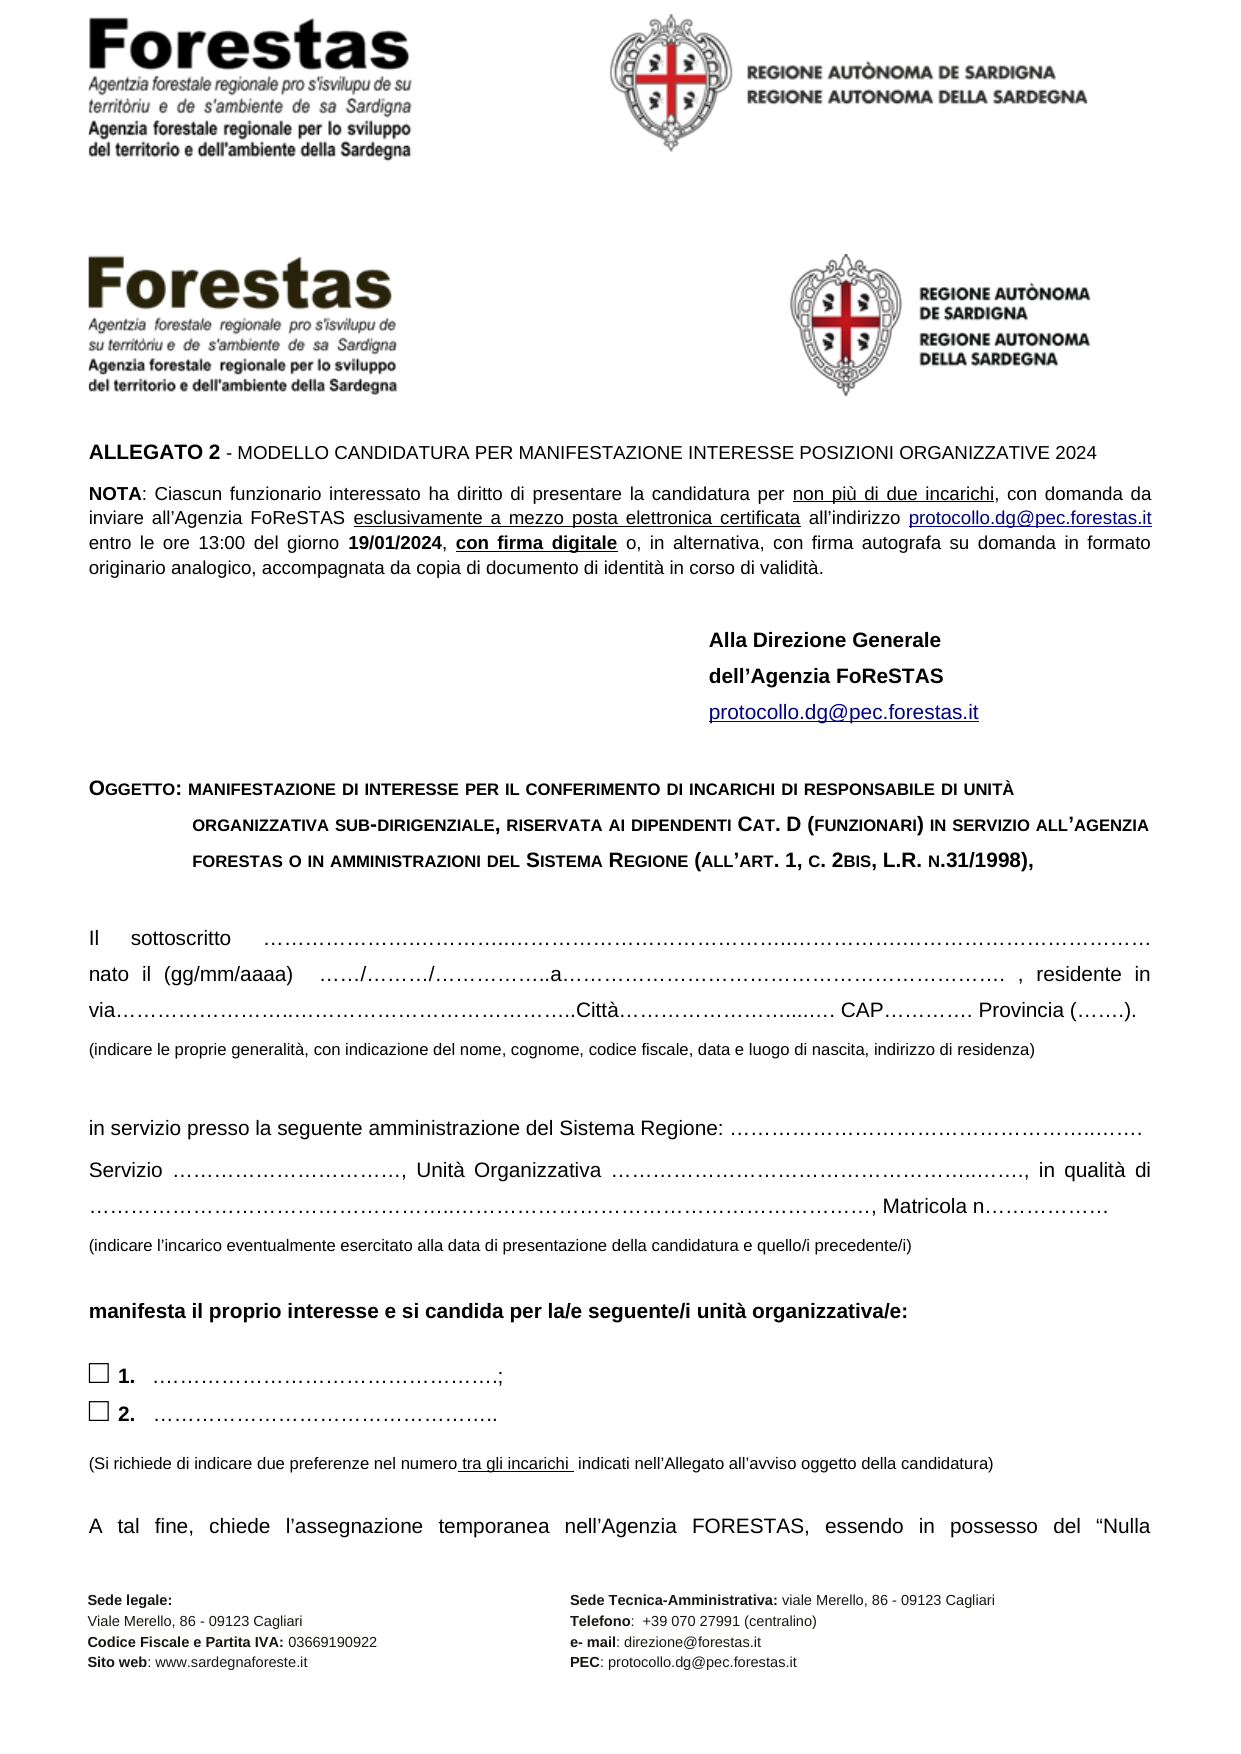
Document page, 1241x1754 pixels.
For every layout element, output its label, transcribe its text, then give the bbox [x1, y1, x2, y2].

text A tal fine, chiede l’assegnazione temporanea nell’Agenzia FORESTAS, essendo in possesso del “Nulla [88, 1514, 1152, 1538]
text Oggetto: manifestazione di interesse per il conferimento di incarichi di responsabile di unità organizzativa sub-dirigenziale, riservata ai dipendenti Cat. D (funzionari) in servizio all’agenzia forestas o in amministrazioni del Sistema Regione (all’art. 1, c. 2bis, L.R. n.31/1998), [88, 776, 1152, 871]
text manifesta il proprio interesse e si candida per la/e seguente/i unità organizzativa/e: [88, 1299, 1152, 1323]
text ALLEGATO 2 - MODELLO CANDIDATURA PER MANIFESTAZIONE INTERESSE POSIZIONI ORGANIZZATIVE 2024 [88, 440, 1152, 464]
text (Si richiede di indicare due preferenze nel numero tra gli incarichi indicati nell’Allegato all’avviso oggetto della candidatura) [88, 1454, 1152, 1473]
text Il sottoscritto ………………….…………..…………………………………..…………….……………………………… nato il (gg/mm/aaaa) ……/………/……………..a………………………………………………………. , residente in via……………………..…………………………………..Città……………………....…. CAP…………. Provincia (…….). [88, 926, 1152, 1021]
text (indicare l’incarico eventualmente esercitato alla data di presentazione della candidatura e quello/i precedente/i) [88, 1236, 1152, 1255]
text in servizio presso la seguente amministrazione del Sistema Regione: ……………………………………………..……. [88, 1116, 1152, 1140]
text NOTA: Ciascun funzionario interessato ha diritto di presentare la candidatura per non più di due incarichi, con domanda da inviare all’Agenzia FoReSTAS esclusivamente a mezzo posta elettronica certificata all’indirizzo protocollo.dg@pec.forestas.it entro le ore 13:00 del giorno 19/01/2024, con firma digitale o, in alternativa, con firma autografa su domanda in formato originario analogico, accompagnata da copia di documento di identità in corso di validità. [88, 482, 1152, 578]
text Servizio ……………………………, Unità Organizzativa ……………………………………………..……., in qualità di ……………………………………………..……………………………………………………, Matricola n……………… [88, 1158, 1152, 1218]
text (indicare le proprie generalità, con indicazione del nome, cognome, codice fiscale, data e luogo di nascita, indirizzo di residenza) [88, 1040, 1152, 1097]
text □ 1. .………………………………………….; [88, 1352, 1152, 1390]
text dell’Agenzia FoReSTAS [709, 664, 1152, 688]
text protocollo.dg@pec.forestas.it [709, 700, 1152, 724]
text Alla Direzione Generale [709, 628, 1152, 652]
text □ 2. ………………………………………….. [88, 1390, 1152, 1428]
